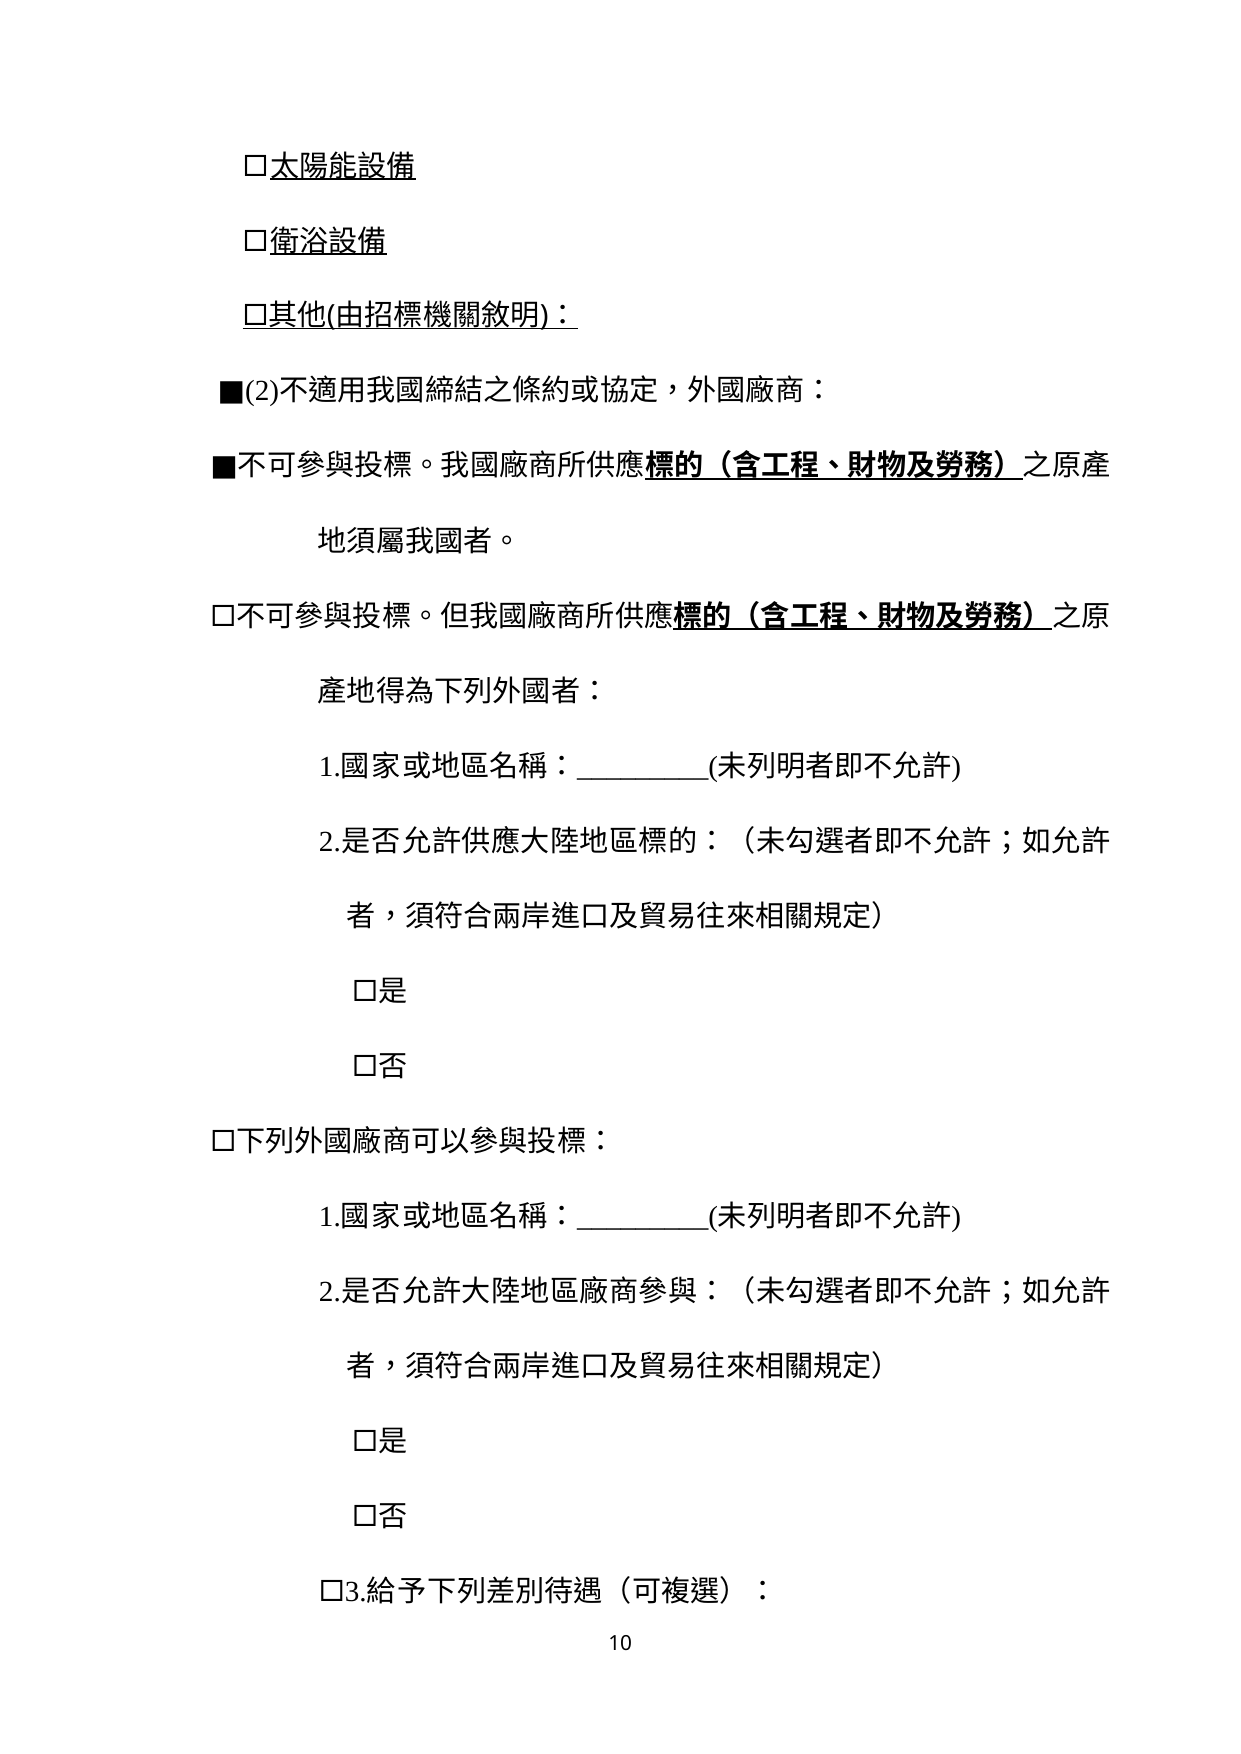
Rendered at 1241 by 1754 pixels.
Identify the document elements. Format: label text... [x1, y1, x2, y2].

text 下列外國廠商可以參與投標： [130, 1101, 1110, 1176]
text 太陽能設備 [242, 126, 1110, 201]
text 其他(由招標機關敘明)： [242, 276, 1110, 351]
text 3.給予下列差別待遇（可複選）： [319, 1551, 1110, 1626]
text ■不可參與投標。我國廠商所供應標的（含工程、財物及勞務）之原產地須屬我國者。 [130, 426, 1110, 576]
text ■(2)不適用我國締結之條約或協定，外國廠商： [217, 351, 1110, 426]
text 2.是否允許供應大陸地區標的：（未勾選者即不允許；如允許者，須符合兩岸進口及貿易往來相關規定） [319, 801, 1110, 951]
text 2.是否允許大陸地區廠商參與：（未勾選者即不允許；如允許者，須符合兩岸進口及貿易往來相關規定） [319, 1251, 1110, 1401]
text 不可參與投標。但我國廠商所供應標的（含工程、財物及勞務）之原產地得為下列外國者： [130, 576, 1110, 726]
text 是 [352, 951, 1110, 1026]
text 1.國家或地區名稱：_________(未列明者即不允許) [319, 1176, 1110, 1251]
text 1.國家或地區名稱：_________(未列明者即不允許) [319, 726, 1110, 801]
text 否 [352, 1476, 1110, 1551]
text 衛浴設備 [242, 201, 1110, 276]
text 否 [352, 1026, 1110, 1101]
text 是 [352, 1401, 1110, 1476]
